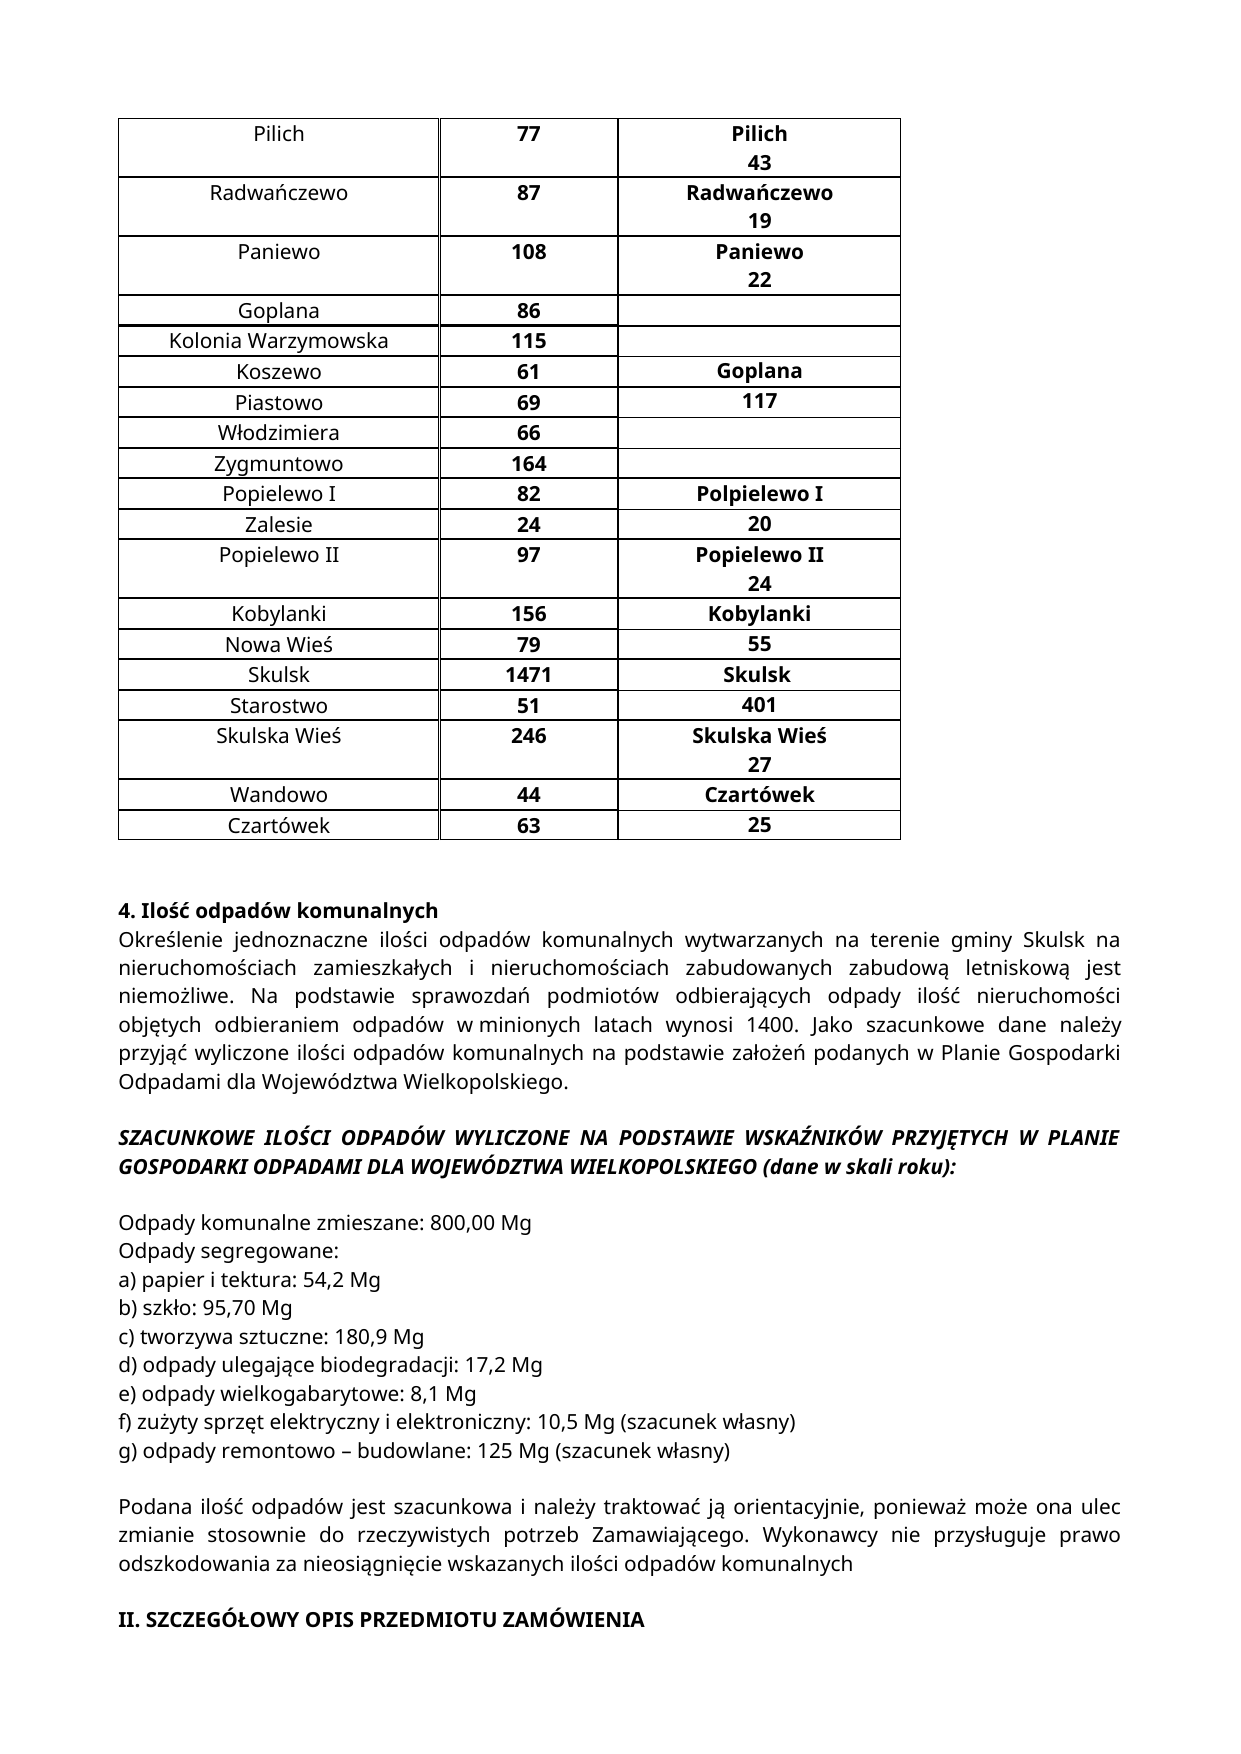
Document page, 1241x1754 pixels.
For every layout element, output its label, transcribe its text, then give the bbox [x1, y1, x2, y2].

table_cell 79 [441, 630, 617, 658]
text f) zużyty sprzęt elektryczny i elektroniczny: 10,5 Mg (szacunek własny) [118, 1407, 1122, 1436]
table_cell 25 [619, 811, 900, 839]
table_cell [619, 418, 900, 448]
table_cell 55 [619, 630, 900, 658]
table_cell 401 [619, 691, 900, 719]
table_cell Pilich 43 [619, 119, 900, 176]
table_cell 44 [441, 780, 617, 809]
table_cell Popielewo II 24 [619, 540, 900, 597]
table_cell 63 [441, 811, 617, 839]
table_cell Czartówek [119, 811, 438, 839]
table_cell 117 [619, 388, 900, 417]
table_cell Radwańczewo 19 [619, 178, 900, 235]
table_cell Skulsk [619, 660, 900, 690]
table_cell 69 [441, 388, 617, 416]
table_cell Kobylanki [619, 599, 900, 629]
table_cell Zalesie [119, 510, 438, 538]
text II. SZCZEGÓŁOWY OPIS PRZEDMIOTU ZAMÓWIENIA [118, 1606, 1122, 1634]
table_cell Radwańczewo [119, 178, 438, 235]
table_cell [619, 449, 900, 477]
table_cell [619, 327, 900, 356]
text a) papier i tektura: 54,2 Mg [118, 1265, 1122, 1293]
text Podana ilość odpadów jest szacunkowa i należy traktować ją orientacyjnie, ponieważ może ona ulec zmianie stosownie do rzeczywistych potrzeb Zamawiającego. Wykonawcy nie przysługuje prawo odszkodowania za nieosiągnięcie wskazanych ilości odpadów komunalnych [118, 1492, 1122, 1577]
text e) odpady wielkogabarytowe: 8,1 Mg [118, 1379, 1122, 1407]
table_cell Zygmuntowo [119, 449, 438, 477]
table_cell Goplana [619, 357, 900, 386]
table_cell Pilich [119, 119, 438, 176]
table_cell 77 [441, 119, 617, 176]
table_cell 115 [441, 327, 617, 355]
text SZACUNKOWE ILOŚCI ODPADÓW WYLICZONE NA PODSTAWIE WSKAŹNIKÓW PRZYJĘTYCH W PLANIE GOSPODARKI ODPADAMI DLA WOJEWÓDZTWA WIELKOPOLSKIEGO (dane w skali roku): [118, 1123, 1122, 1180]
table_cell Popielewo I [119, 479, 438, 508]
table_cell Skulska Wieś 27 [619, 721, 900, 778]
table_cell Skulsk [119, 660, 438, 689]
table_cell Kolonia Warzymowska [119, 327, 438, 355]
table_cell Starostwo [119, 691, 438, 719]
text c) tworzywa sztuczne: 180,9 Mg [118, 1322, 1122, 1350]
table_cell Polpielewo I [619, 479, 900, 509]
text g) odpady remontowo – budowlane: 125 Mg (szacunek własny) [118, 1436, 1122, 1464]
table_cell Popielewo II [119, 540, 438, 597]
text d) odpady ulegające biodegradacji: 17,2 Mg [118, 1350, 1122, 1379]
table_cell Paniewo 22 [619, 237, 900, 294]
table_cell 20 [619, 510, 900, 538]
table_cell 246 [441, 721, 617, 778]
table_cell Nowa Wieś [119, 630, 438, 658]
table_cell 87 [441, 178, 617, 235]
table_cell Goplana [119, 296, 438, 324]
table_cell 1471 [441, 660, 617, 689]
table_cell Włodzimiera [119, 418, 438, 447]
table_cell 156 [441, 599, 617, 628]
table_cell Wandowo [119, 780, 438, 809]
table_cell 97 [441, 540, 617, 597]
table_cell Piastowo [119, 388, 438, 416]
table_cell [619, 296, 900, 325]
text 4. Ilość odpadów komunalnych [118, 896, 1122, 925]
table_cell Koszewo [119, 357, 438, 386]
table_cell Czartówek [619, 780, 900, 810]
text Określenie jednoznaczne ilości odpadów komunalnych wytwarzanych na terenie gminy Skulsk na nieruchomościach zamieszkałych i nieruchomościach zabudowanych zabudową letniskową jest niemożliwe. Na podstawie sprawozdań podmiotów odbierających odpady ilość nieruchomości objętych odbieraniem odpadów w minionych latach wynosi 1400. Jako szacunkowe dane należy przyjąć wyliczone ilości odpadów komunalnych na podstawie założeń podanych w Planie Gospodarki Odpadami dla Województwa Wielkopolskiego. [118, 925, 1122, 1095]
table_cell 164 [441, 449, 617, 477]
table_cell 66 [441, 418, 617, 447]
text Odpady segregowane: [118, 1237, 1122, 1265]
table_cell 51 [441, 691, 617, 719]
table_cell Kobylanki [119, 599, 438, 628]
text b) szkło: 95,70 Mg [118, 1293, 1122, 1322]
table_cell 82 [441, 479, 617, 508]
text Odpady komunalne zmieszane: 800,00 Mg [118, 1208, 1122, 1237]
table_cell 61 [441, 357, 617, 386]
table_cell 86 [441, 296, 617, 324]
table_cell 24 [441, 510, 617, 538]
table_cell Paniewo [119, 237, 438, 294]
table_cell 108 [441, 237, 617, 294]
table_cell Skulska Wieś [119, 721, 438, 778]
